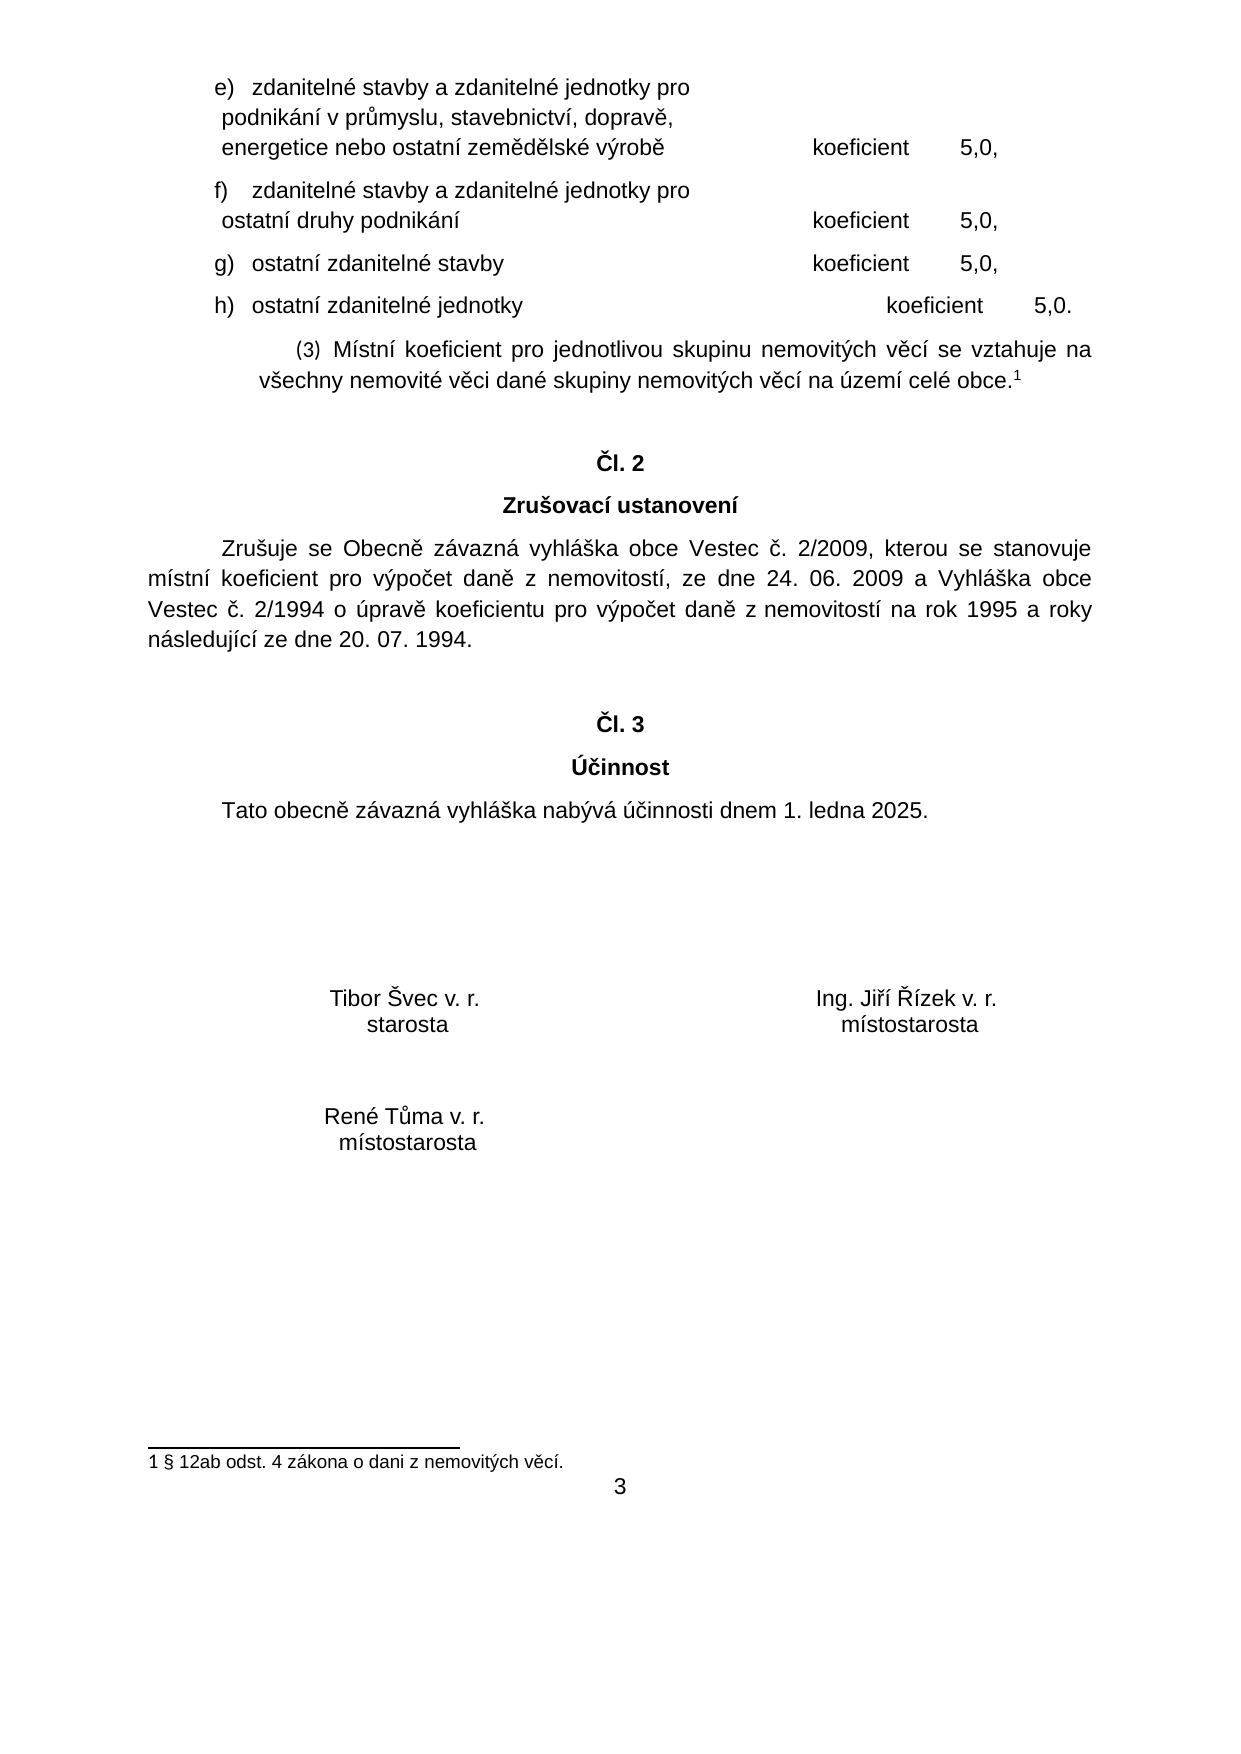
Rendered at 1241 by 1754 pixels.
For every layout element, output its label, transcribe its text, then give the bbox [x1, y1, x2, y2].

list zdanitelné stavby a zdanitelné jednotky pro [214, 74, 1093, 100]
text Čl. 2 [148, 450, 1093, 476]
list ostatní zdanitelné jednotky koeficient 5,0. [214, 292, 1093, 319]
text Tato obecně závazná vyhláška nabývá účinnosti dnem 1. ledna 2025. [148, 797, 1093, 823]
text Zrušovací ustanovení [148, 492, 1093, 519]
text Účinnost [148, 754, 1093, 780]
table_header Ing. Jiří Řízek v. r. místostarosta [655, 925, 1158, 1043]
list zdanitelné stavby a zdanitelné jednotky pro [214, 177, 1093, 203]
text energetice nebo ostatní zemědělské výrobě koeficient 5,0, [221, 134, 1093, 161]
text Zrušuje se Obecně závazná vyhláška obce Vestec č. 2/2009, kterou se stanovuje místní koeficient pro výpočet daně z nemovitostí, ze dne 24. 06. 2009 a Vyhláška obce Vestec č. 2/1994 o úpravě koeficientu pro výpočet daně z nemovitostí na rok 1995 a roky následující ze dne 20. 07. 1994. [148, 535, 1093, 652]
list § 12ab odst. 4 zákona o dani z nemovitých věcí. [148, 1448, 1093, 1473]
text Čl. 3 [148, 711, 1093, 738]
text ostatní druhy podnikání koeficient 5,0, [221, 207, 1093, 233]
table_header Tibor Švec v. r. starosta [153, 925, 655, 1043]
table_cell [655, 1043, 1158, 1161]
list ostatní zdanitelné stavby koeficient 5,0, [214, 250, 1093, 276]
list Místní koeficient pro jednotlivou skupinu nemovitých věcí se vztahuje na všechny nemovité věci dané skupiny nemovitých věcí na území celé obce. [221, 335, 1093, 393]
text podnikání v průmyslu, stavebnictví, dopravě, [221, 104, 1093, 130]
table_cell René Tůma v. r. místostarosta [153, 1043, 655, 1161]
